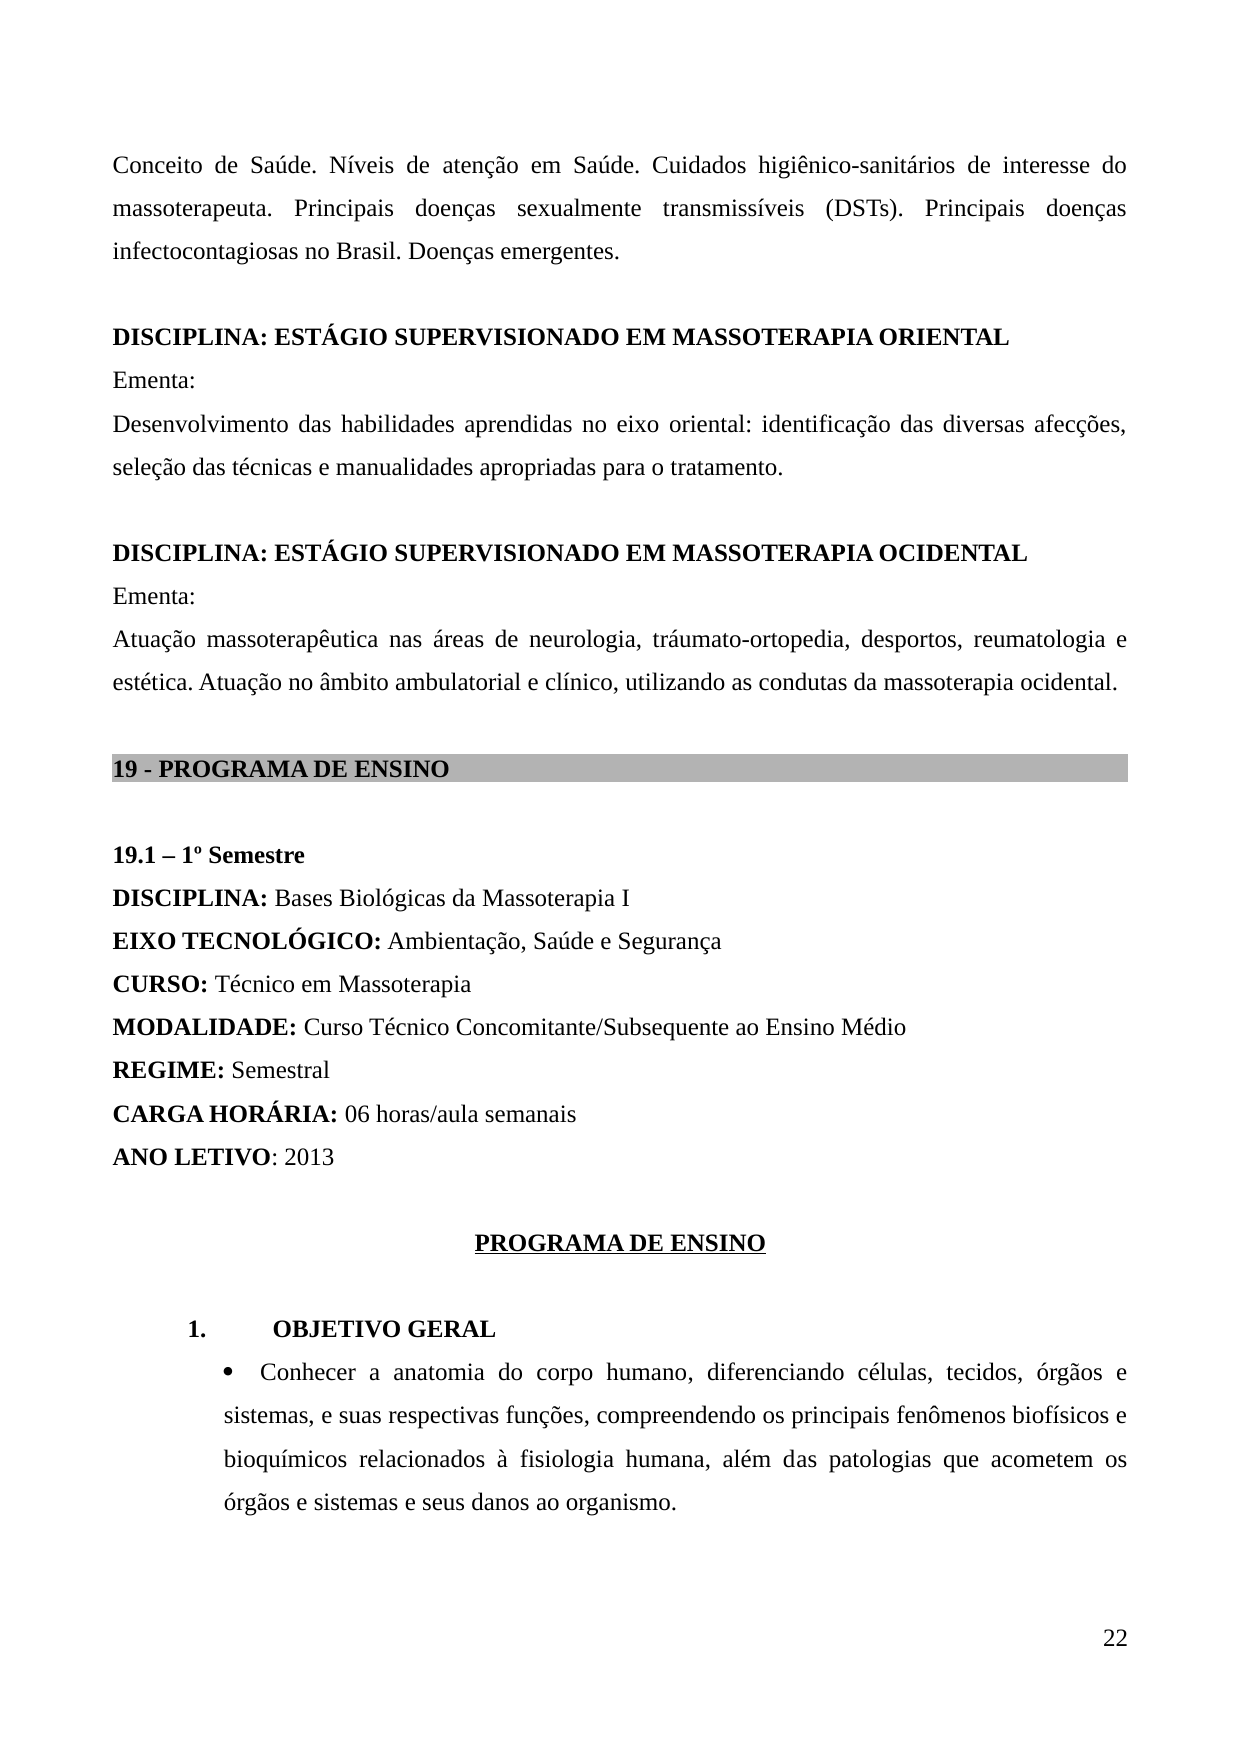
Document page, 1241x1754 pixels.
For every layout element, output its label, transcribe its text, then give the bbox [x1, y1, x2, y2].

text EIXO TECNOLÓGICO: Ambientação, Saúde e Segurança [112, 926, 1128, 955]
text Desenvolvimento das habilidades aprendidas no eixo oriental: identificação das diversas afecções, seleção das técnicas e manualidades apropriadas para o tratamento. [112, 409, 1128, 481]
list OBJETIVO GERAL [187, 1314, 1128, 1343]
text Ementa: [112, 581, 1128, 610]
text 19.1 – 1º Semestre [112, 840, 1128, 869]
text DISCIPLINA: ESTÁGIO SUPERVISIONADO EM MASSOTERAPIA ORIENTAL [112, 322, 1128, 351]
text DISCIPLINA: Bases Biológicas da Massoterapia I [112, 883, 1128, 912]
text ANO LETIVO: 2013 [112, 1142, 1128, 1171]
text PROGRAMA DE ENSINO [112, 1228, 1128, 1257]
text CARGA HORÁRIA: 06 horas/aula semanais [112, 1099, 1128, 1127]
text CURSO: Técnico em Massoterapia [112, 969, 1128, 998]
text Ementa: [112, 366, 1128, 394]
text DISCIPLINA: ESTÁGIO SUPERVISIONADO EM MASSOTERAPIA OCIDENTAL [112, 538, 1128, 567]
text REGIME: Semestral [112, 1056, 1128, 1084]
list Conhecer a anatomia do corpo humano, diferenciando células, tecidos, órgãos e sistemas, e suas respectivas funções, compreendendo os principais fenômenos biofísicos e bioquímicos relacionados à fisiologia humana, além das patologias que acometem os órgãos e sistemas e seus danos ao organismo. [224, 1357, 1128, 1516]
text MODALIDADE: Curso Técnico Concomitante/Subsequente ao Ensino Médio [112, 1012, 1128, 1041]
text Atuação massoterapêutica nas áreas de neurologia, tráumato-ortopedia, desportos, reumatologia e estética. Atuação no âmbito ambulatorial e clínico, utilizando as condutas da massoterapia ocidental. [112, 624, 1128, 696]
text 19 - PROGRAMA DE ENSINO [112, 754, 1128, 782]
text Conceito de Saúde. Níveis de atenção em Saúde. Cuidados higiênico-sanitários de interesse do massoterapeuta. Principais doenças sexualmente transmissíveis (DSTs). Principais doenças infectocontagiosas no Brasil. Doenças emergentes. [112, 150, 1128, 265]
